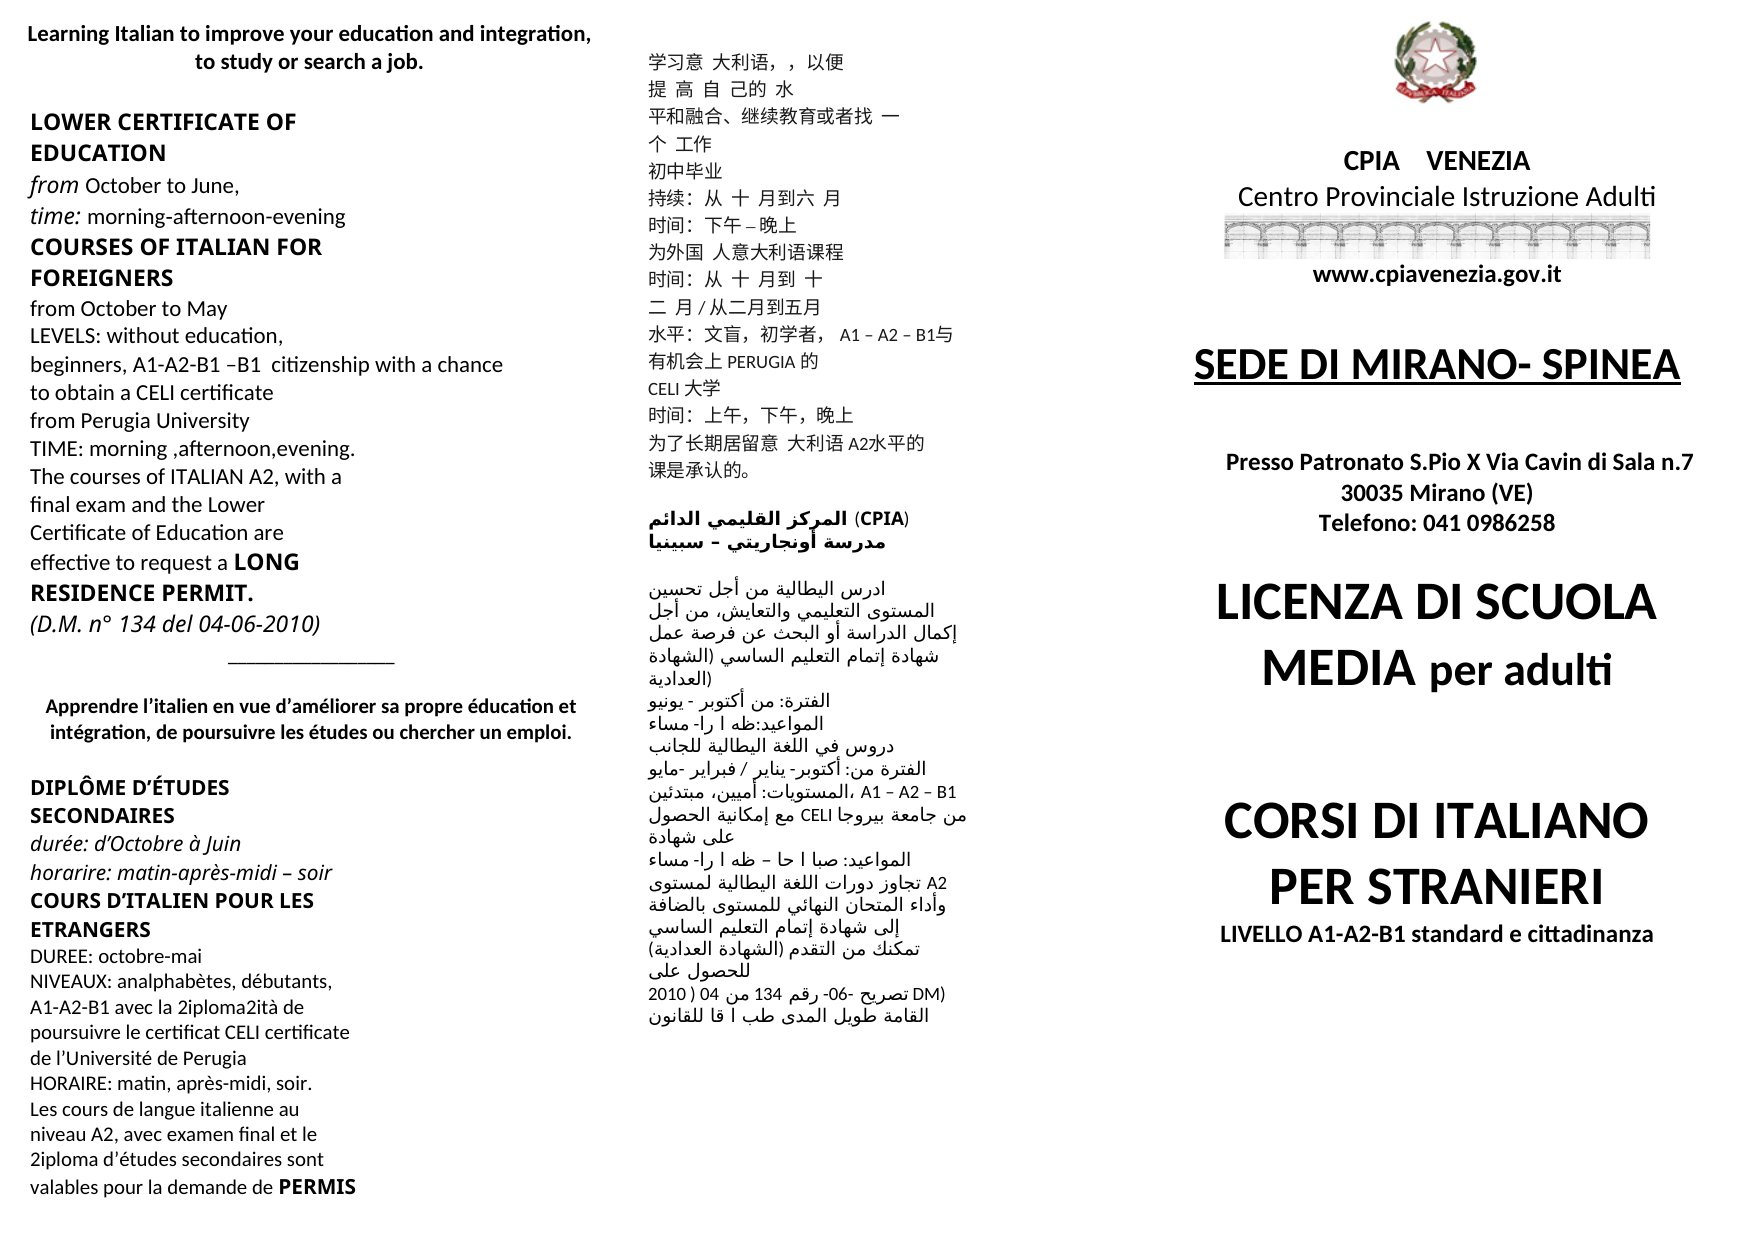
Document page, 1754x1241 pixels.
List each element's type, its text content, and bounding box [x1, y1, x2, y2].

picture [1392, 18, 1482, 107]
table_cell CPIA VENEZIA Centro Provinciale Istruzione Adulti www.cpiavenezia.gov.it SEDE DI MIRANO- SPINEA Presso Patronato S.Pio X Via Cavin di Sala n.7 30035 Mirano (VE) Telefono: 041 0986258 LICENZA DI SCUOLA MEDIA per adulti CORSI DI ITALIANO PER STRANIERI LIVELLO A1-A2-B1 standard e cittadinanza [1141, 19, 1733, 1201]
table_cell Learning Italian to improve your education and integration, to study or search a job. LOWER CERTIFICATE OF EDUCATION from October to June, time: morning-afternoon-evening COURSES OF ITALIAN FOR FOREIGNERS from October to May LEVELS: without education, beginners, A1-A2-B1 –B1 citizenship with a chance to obtain a CELI certificate from Perugia University TIME: morning ,afternoon,evening. The courses of ITALIAN A2, with a final exam and the Lower Certificate of Education are effective to request a LONG RESIDENCE PERMIT. (D.M. n° 134 del 04-06-2010) __________________ Apprendre l’italien en vue d’améliorer sa propre éducation et intégration, de poursuivre les études ou chercher un emploi. DIPLÔME D’ÉTUDES SECONDAIRES durée: d’Octobre à Juin horarire: matin-après-midi – soir COURS D’ITALIEN POUR LES ETRANGERS DUREE: octobre-mai NIVEAUX: analphabètes, débutants, A1-A2-B1 avec la 2iploma2ità de poursuivre le certificat CELI certificate de l’Université de Perugia HORAIRE: matin, après-midi, soir. Les cours de langue italienne au niveau A2, avec examen final et le 2iploma d’études secondaires sont valables pour la demande de PERMIS [19, 19, 603, 1201]
picture [1222, 213, 1652, 259]
table_cell 学习意 大利语，，以便 提 高 自 己的 水 平和融合、继续教育或者找 一 个 工作 初中毕业 持续：从 十 月到六 月 时间：下午 – 晚上 为外国 人意大利语课程 时间：从 十 月到 十 二 月 / 从二月到五月 水平：文盲，初学者， A1 – A2 – B1与 有机会上 PERUGIA 的 CELI 大学 时间：上午，下午，晚上 为了长期居留意 大利语 A2水平的 课是承认的。 المركز القليمي الدائم (CPIA) مدرسة أونجاريتي – سبينيا ادرس اليطالية من أجل تحسين المستوى التعليمي والتعايش، من أجل إكمال الدراسة أو البحث عن فرصة عمل شهادة إتمام التعليم الساسي (الشهادة العدادية) الفترة: من أكتوبر - يونيو المواعيد:ظه ا را- مساء دروس في اللغة اليطالية للجانب الفترة من: أكتوبر- يناير / فبراير -مايو المستويات: أميين، مبتدئين، A1 – A2 – B1 مع إمكانية الحصول CELI من جامعة بيروجا على شهادة المواعيد: صبا ا حا – ظه ا را- مساء تجاوز دورات اللغة اليطالية لمستوى A2 وأداء المتحان النهائي للمستوى بالضافة إلى شهادة إتمام التعليم الساسي (الشهادة العدادية) تمكنك من التقدم للحصول على 2010 ) تصريح -06- رقم 134 من 04 DM) القامة طويل المدى طب ا قا للقانون [604, 19, 1141, 1201]
